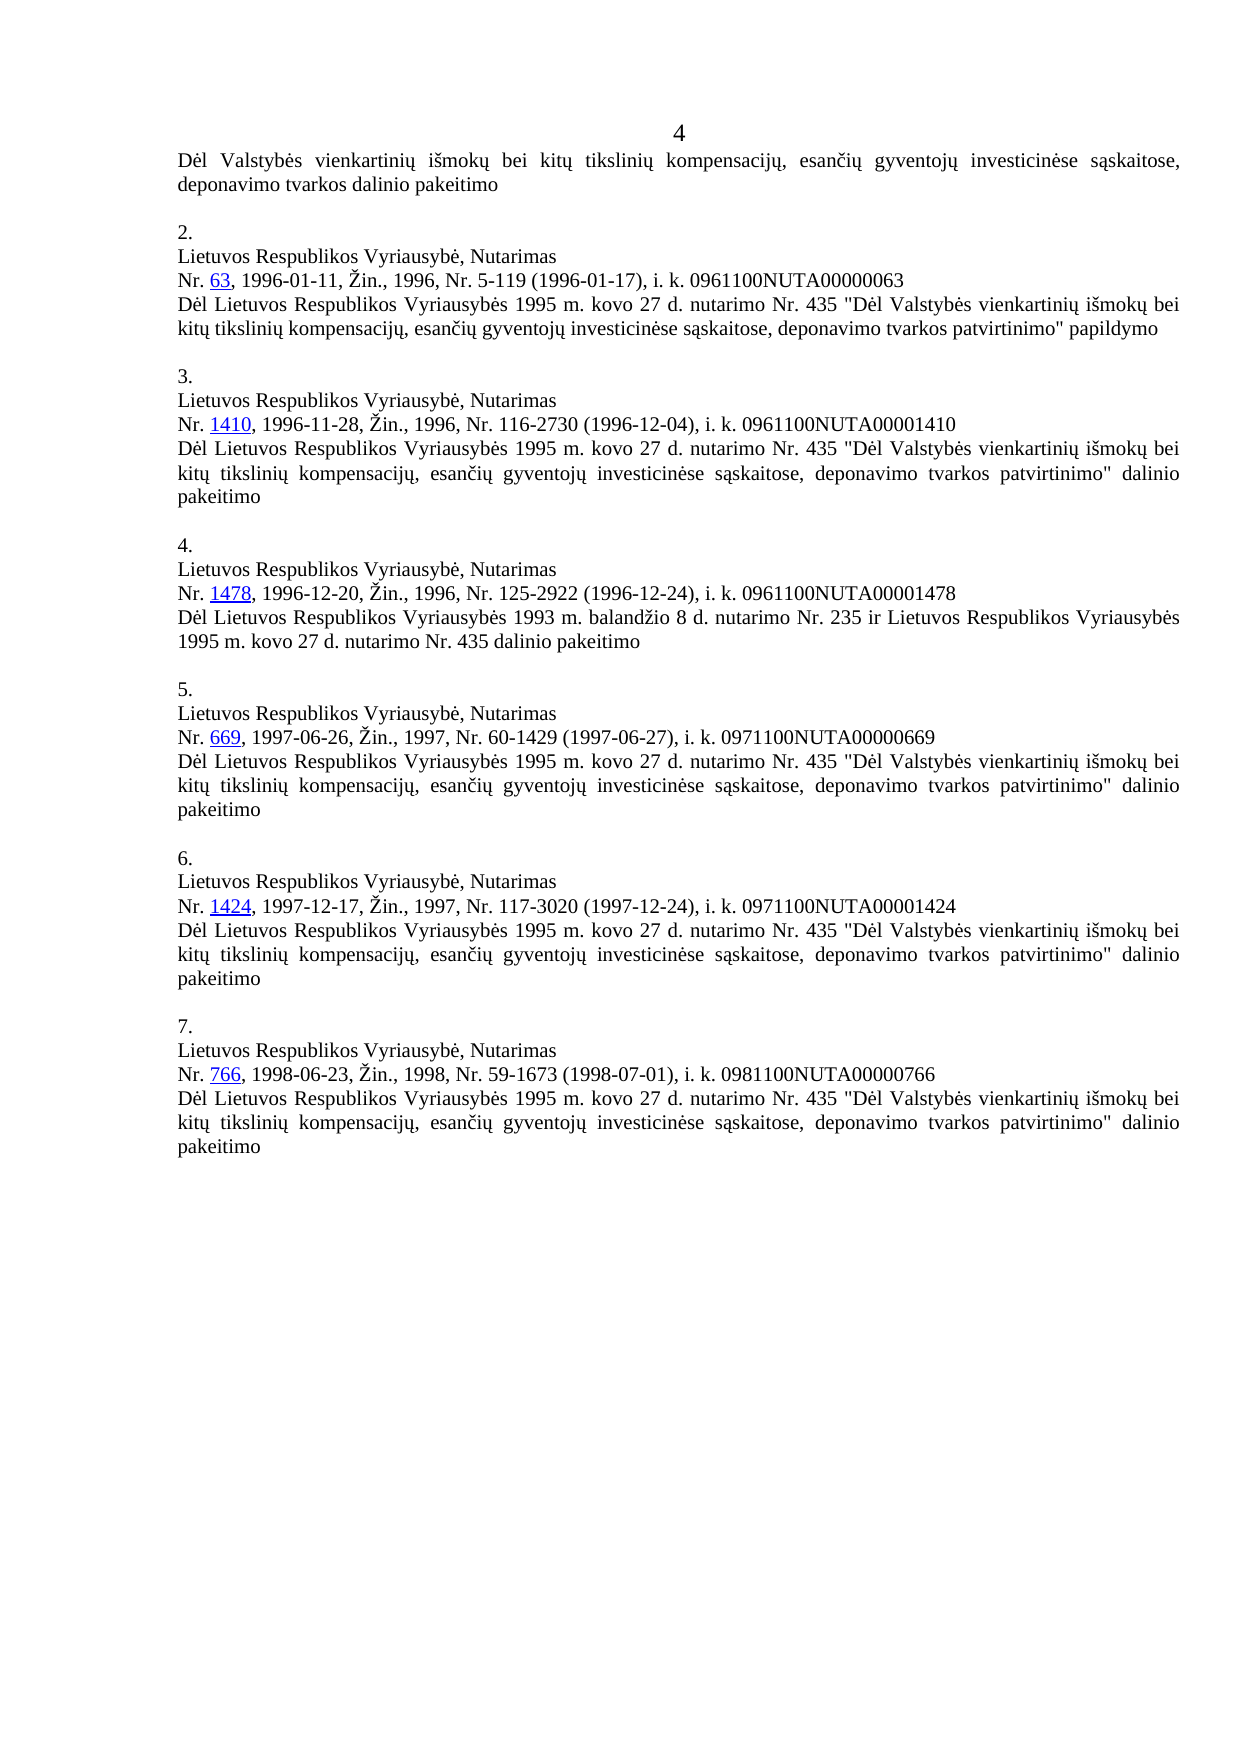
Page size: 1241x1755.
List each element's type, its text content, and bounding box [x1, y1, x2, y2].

text Dėl Lietuvos Respublikos Vyriausybės 1993 m. balandžio 8 d. nutarimo Nr. 235 ir Lietuvos Respublikos Vyriausybės 1995 m. kovo 27 d. nutarimo Nr. 435 dalinio pakeitimo [177, 605, 1181, 653]
text Lietuvos Respublikos Vyriausybė, Nutarimas [177, 701, 1181, 725]
text Dėl Lietuvos Respublikos Vyriausybės 1995 m. kovo 27 d. nutarimo Nr. 435 "Dėl Valstybės vienkartinių išmokų bei kitų tikslinių kompensacijų, esančių gyventojų investicinėse sąskaitose, deponavimo tvarkos patvirtinimo" dalinio pakeitimo [177, 1086, 1181, 1158]
text Lietuvos Respublikos Vyriausybė, Nutarimas [177, 557, 1181, 581]
text Nr. 669, 1997-06-26, Žin., 1997, Nr. 60-1429 (1997-06-27), i. k. 0971100NUTA00000669 [177, 725, 1181, 749]
text Lietuvos Respublikos Vyriausybė, Nutarimas [177, 388, 1181, 412]
text Lietuvos Respublikos Vyriausybė, Nutarimas [177, 869, 1181, 893]
text Dėl Lietuvos Respublikos Vyriausybės 1995 m. kovo 27 d. nutarimo Nr. 435 "Dėl Valstybės vienkartinių išmokų bei kitų tikslinių kompensacijų, esančių gyventojų investicinėse sąskaitose, deponavimo tvarkos patvirtinimo" dalinio pakeitimo [177, 436, 1181, 508]
text Nr. 1478, 1996-12-20, Žin., 1996, Nr. 125-2922 (1996-12-24), i. k. 0961100NUTA00001478 [177, 581, 1181, 605]
text Nr. 766, 1998-06-23, Žin., 1998, Nr. 59-1673 (1998-07-01), i. k. 0981100NUTA00000766 [177, 1062, 1181, 1086]
text 2. [177, 220, 1181, 244]
text 3. [177, 364, 1181, 388]
text Lietuvos Respublikos Vyriausybė, Nutarimas [177, 1038, 1181, 1062]
text 5. [177, 677, 1181, 701]
text Nr. 63, 1996-01-11, Žin., 1996, Nr. 5-119 (1996-01-17), i. k. 0961100NUTA00000063 [177, 268, 1181, 292]
text 7. [177, 1014, 1181, 1038]
text Dėl Valstybės vienkartinių išmokų bei kitų tikslinių kompensacijų, esančių gyventojų investicinėse sąskaitose, deponavimo tvarkos dalinio pakeitimo [177, 148, 1181, 196]
text Dėl Lietuvos Respublikos Vyriausybės 1995 m. kovo 27 d. nutarimo Nr. 435 "Dėl Valstybės vienkartinių išmokų bei kitų tikslinių kompensacijų, esančių gyventojų investicinėse sąskaitose, deponavimo tvarkos patvirtinimo" papildymo [177, 292, 1181, 340]
text Nr. 1410, 1996-11-28, Žin., 1996, Nr. 116-2730 (1996-12-04), i. k. 0961100NUTA00001410 [177, 412, 1181, 436]
text 6. [177, 845, 1181, 869]
text Dėl Lietuvos Respublikos Vyriausybės 1995 m. kovo 27 d. nutarimo Nr. 435 "Dėl Valstybės vienkartinių išmokų bei kitų tikslinių kompensacijų, esančių gyventojų investicinėse sąskaitose, deponavimo tvarkos patvirtinimo" dalinio pakeitimo [177, 749, 1181, 821]
text Lietuvos Respublikos Vyriausybė, Nutarimas [177, 244, 1181, 268]
text Dėl Lietuvos Respublikos Vyriausybės 1995 m. kovo 27 d. nutarimo Nr. 435 "Dėl Valstybės vienkartinių išmokų bei kitų tikslinių kompensacijų, esančių gyventojų investicinėse sąskaitose, deponavimo tvarkos patvirtinimo" dalinio pakeitimo [177, 918, 1181, 990]
text 4. [177, 533, 1181, 557]
text Nr. 1424, 1997-12-17, Žin., 1997, Nr. 117-3020 (1997-12-24), i. k. 0971100NUTA00001424 [177, 893, 1181, 918]
